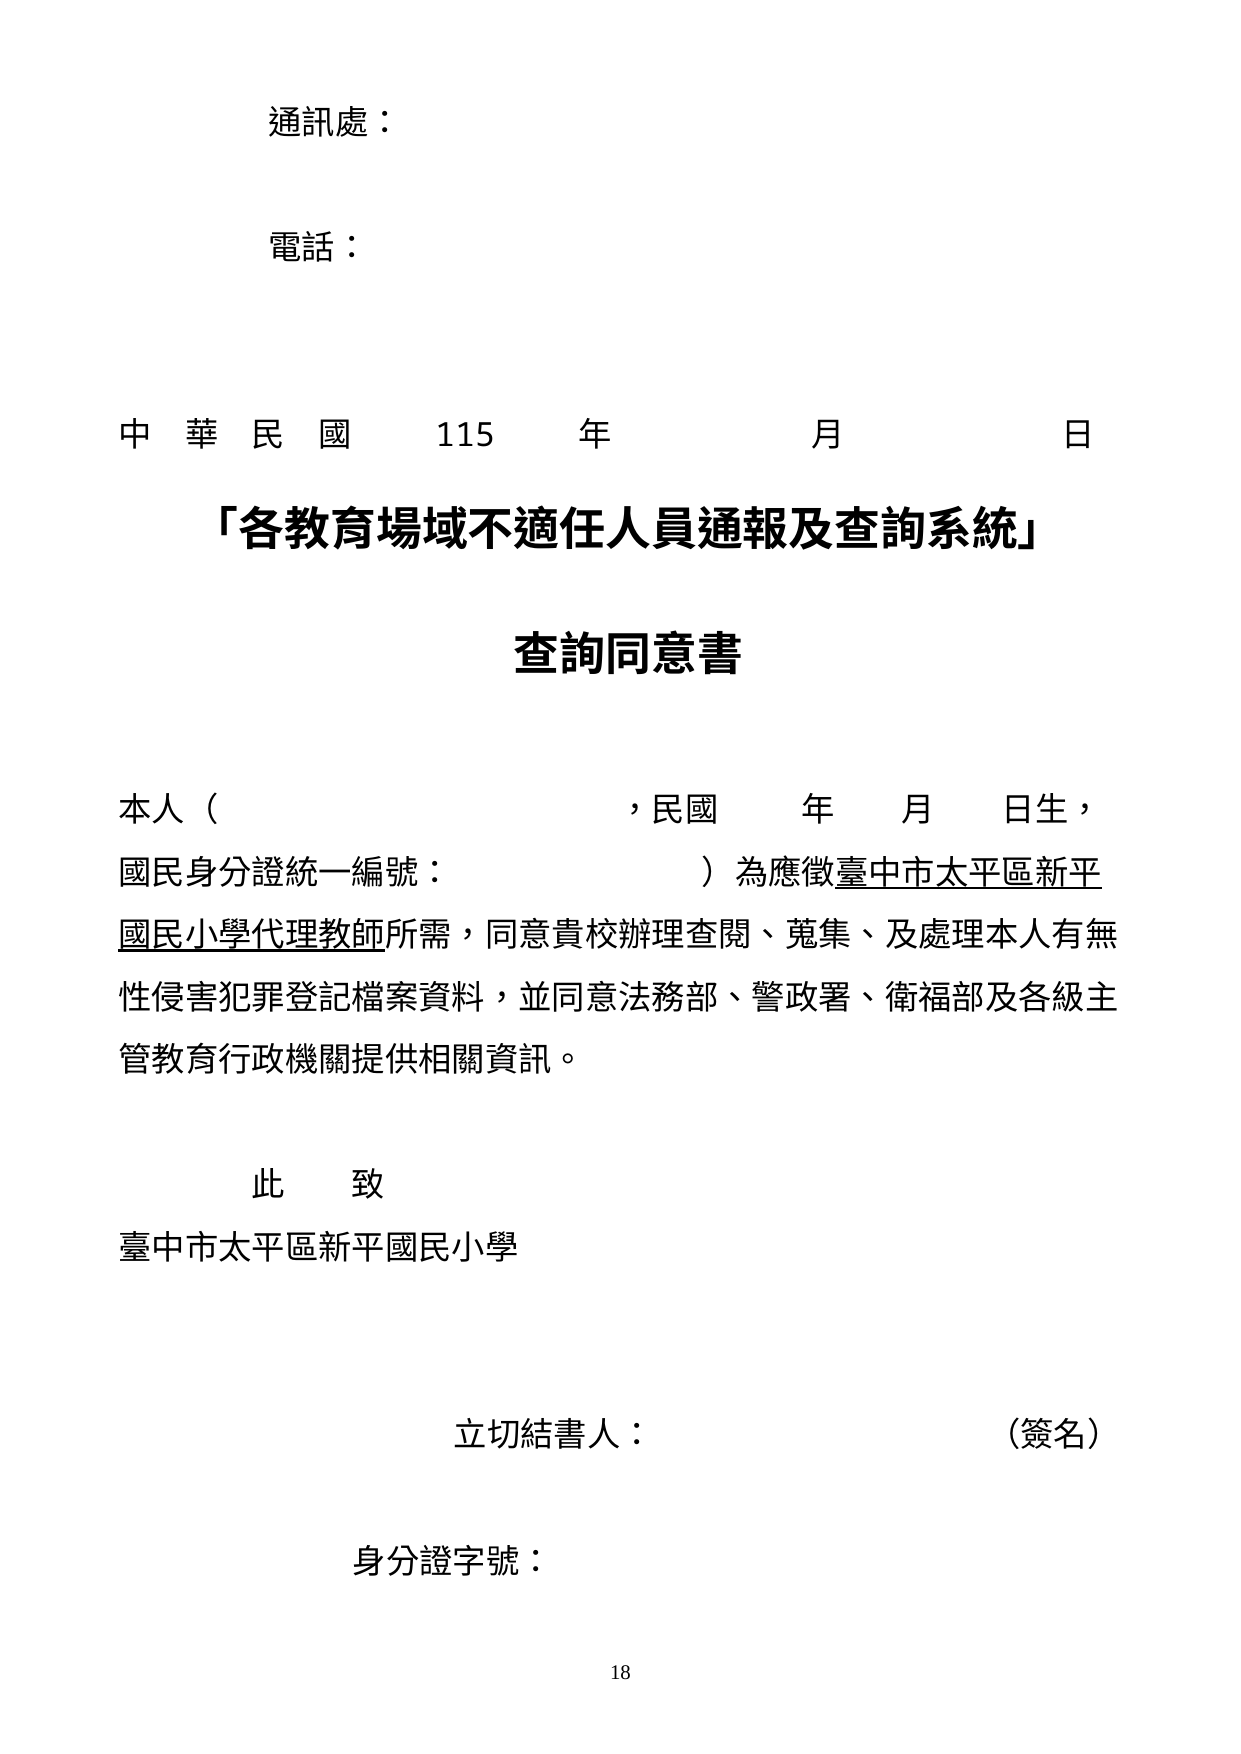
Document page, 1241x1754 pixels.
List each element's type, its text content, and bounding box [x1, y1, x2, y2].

text 國民身分證統一編號： ）為應徵臺中市太平區新平國民小學代理教師所需，同意貴校辦理查閱、蒐集、及處理本人有無性侵害犯罪登記檔案資料，並同意法務部、警政署、衛福部及各級主管教育行政機關提供相關資訊。 [118, 828, 1122, 1078]
text 電話： [118, 203, 1122, 266]
text 中 華 民 國 115 年 月 日 [118, 391, 1122, 453]
text 身分證字號： [118, 1516, 1122, 1578]
text 查詢同意書 [118, 578, 1138, 703]
text 通訊處： [118, 78, 1122, 141]
text 此 致 [118, 1141, 1122, 1203]
text 立切結書人： （簽名） [118, 1391, 1122, 1453]
text 臺中市太平區新平國民小學 [118, 1203, 1122, 1266]
text 本人（ ，民國 年 月 日生， [118, 766, 1122, 828]
text 「各教育場域不適任人員通報及查詢系統」 [118, 453, 1138, 578]
